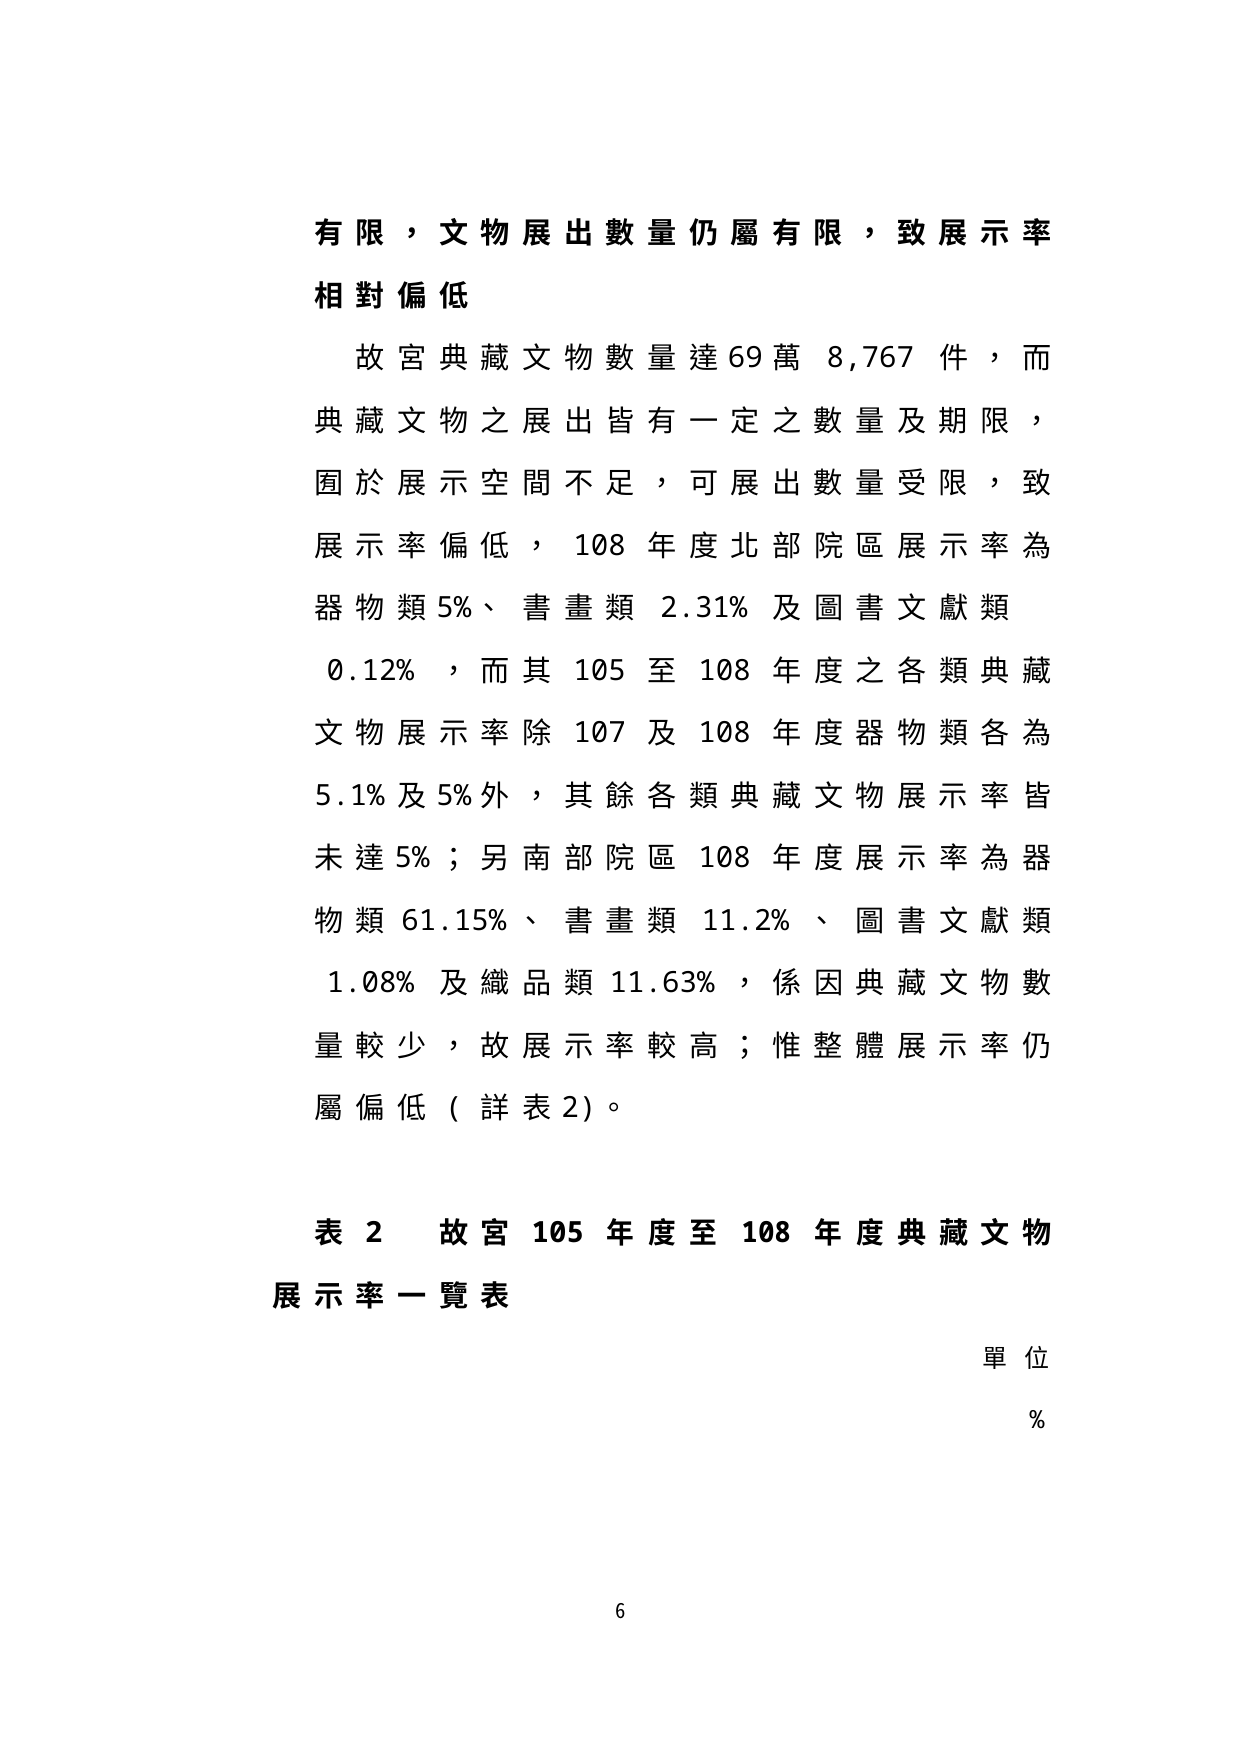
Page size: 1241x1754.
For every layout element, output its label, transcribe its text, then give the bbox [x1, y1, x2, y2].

text 有限，文物展出數量仍屬有限，致展示率相對偏低 [242, 189, 1058, 314]
text 故宮典藏文物數量達69萬8,767件，而典藏文物之展出皆有一定之數量及期限，囿於展示空間不足，可展出數量受限，致展示率偏低，108年度北部院區展示率為器物類5%、書畫類2.31%及圖書文獻類0.12%，而其105至108年度之各類典藏文物展示率除107及108年度器物類各為5.1%及5%外，其餘各類典藏文物展示率皆未達5%；另南部院區108年度展示率為器物類61.15%、書畫類11.2%、圖書文獻類1.08%及織品類11.63%，係因典藏文物數量較少，故展示率較高；惟整體展示率仍屬偏低(詳表2)。 [271, 314, 1058, 1127]
text 單位：% [242, 1314, 1058, 1439]
text 表2 故宮105年度至108年度典藏文物展示率一覽表 [242, 1189, 1058, 1314]
